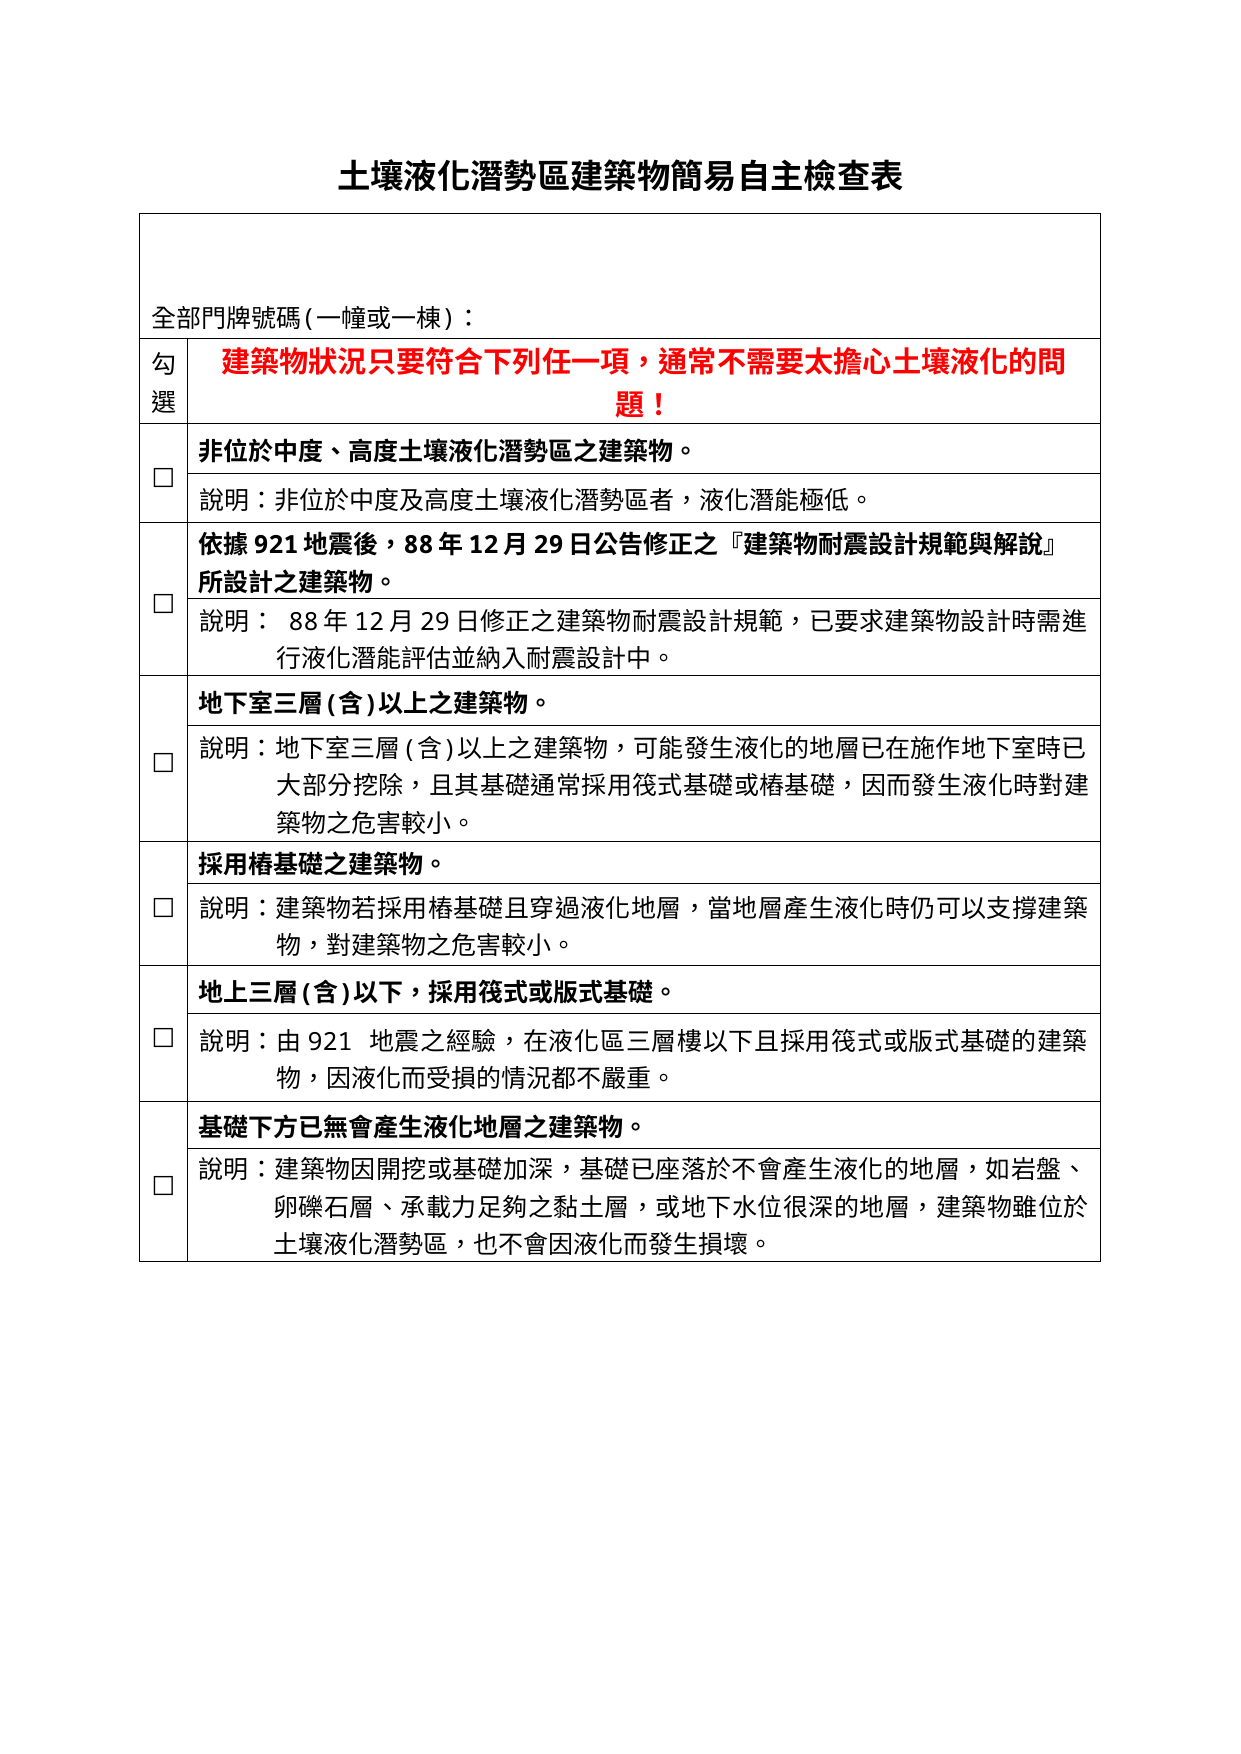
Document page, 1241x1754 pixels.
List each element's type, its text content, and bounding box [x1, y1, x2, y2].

table_cell 地上三層(含)以下，採用筏式或版式基礎。 [188, 966, 1100, 1013]
table_cell 非位於中度、高度土壤液化潛勢區之建築物。 [188, 424, 1100, 473]
table_cell 勾選 [140, 339, 187, 423]
table_cell □ [140, 676, 187, 841]
table_cell 建築物狀況只要符合下列任一項，通常不需要太擔心土壤液化的問題！ [188, 339, 1100, 423]
table_cell 地下室三層(含)以上之建築物。 [188, 676, 1100, 725]
table_cell 說明：非位於中度及高度土壤液化潛勢區者，液化潛能極低。 [188, 474, 1100, 522]
table_cell 說明：由921 地震之經驗，在液化區三層樓以下且採用筏式或版式基礎的建築物，因液化而受損的情況都不嚴重。 [188, 1014, 1100, 1101]
table_cell 說明：建築物因開挖或基礎加深，基礎已座落於不會產生液化的地層，如岩盤、卵礫石層、承載力足夠之黏土層，或地下水位很深的地層，建築物雖位於土壤液化潛勢區，也不會因液化而發生損壞。 [188, 1149, 1100, 1261]
table_cell □ [140, 966, 187, 1101]
table_cell 基礎下方已無會產生液化地層之建築物。 [188, 1102, 1100, 1148]
table_cell 說明： 88年12月29日修正之建築物耐震設計規範，已要求建築物設計時需進行液化潛能評估並納入耐震設計中。 [188, 599, 1100, 675]
text 土壤液化潛勢區建築物簡易自主檢查表 [187, 150, 1053, 198]
table_cell 依據921地震後，88年12月29日公告修正之『建築物耐震設計規範與解說』所設計之建築物。 [188, 523, 1100, 598]
table_cell 採用樁基礎之建築物。 [188, 842, 1100, 883]
table_cell □ [140, 424, 187, 522]
table_cell □ [140, 842, 187, 965]
table_cell 說明：地下室三層(含)以上之建築物，可能發生液化的地層已在施作地下室時已大部分挖除，且其基礎通常採用筏式基礎或樁基礎，因而發生液化時對建築物之危害較小。 [188, 726, 1100, 841]
table_cell 說明：建築物若採用樁基礎且穿過液化地層，當地層產生液化時仍可以支撐建築物，對建築物之危害較小。 [188, 884, 1100, 965]
table_cell □ [140, 523, 187, 675]
table_header 全部門牌號碼(一幢或一棟)： [140, 214, 1100, 338]
table_cell □ [140, 1102, 187, 1261]
